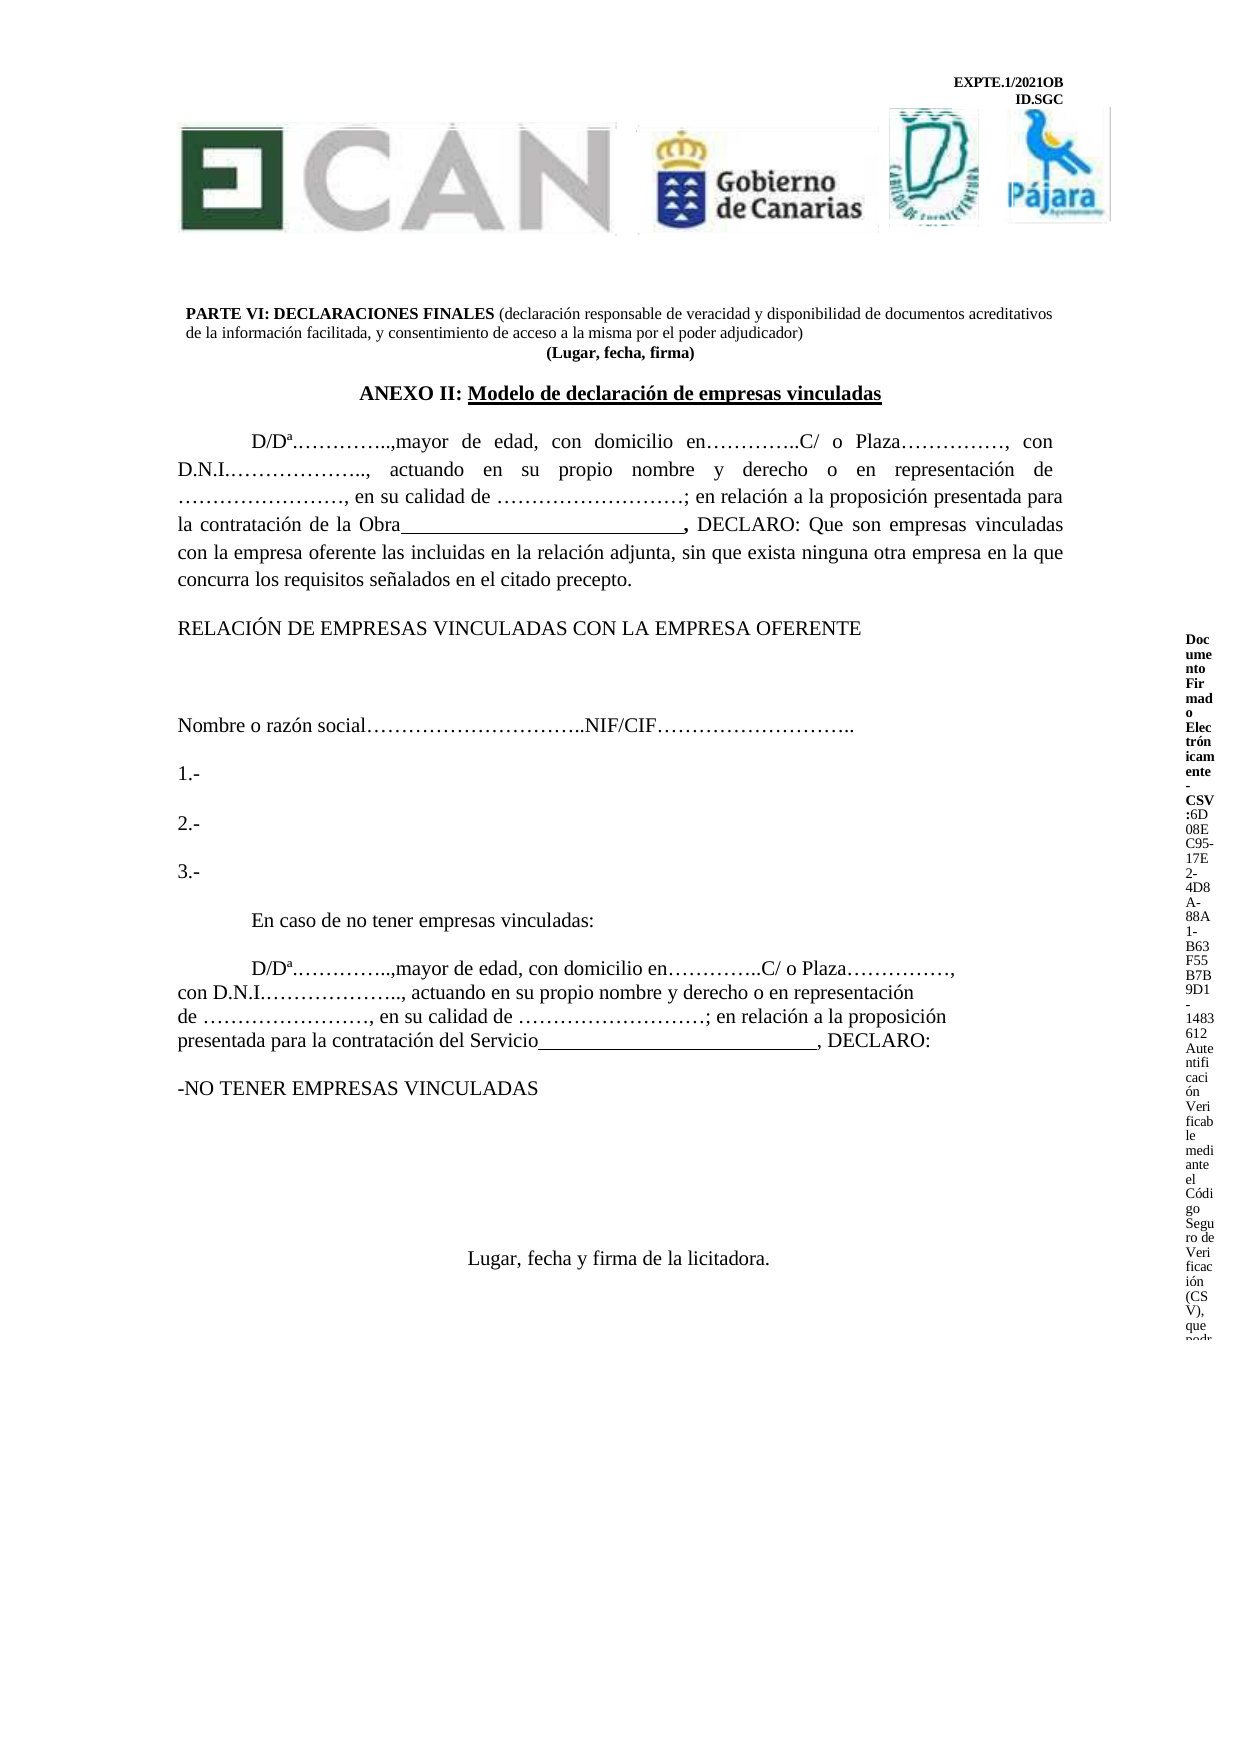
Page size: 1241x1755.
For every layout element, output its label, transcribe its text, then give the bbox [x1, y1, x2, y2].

text RELACIÓN DE EMPRESAS VINCULADAS CON LA EMPRESA OFERENTE [177, 616, 1134, 640]
text ANEXO II: Modelo de declaración de empresas vinculadas [167, 381, 1074, 405]
text (Lugar, fecha, firma) [167, 343, 1074, 362]
text Documento Firmado Electrónicamente - CSV:6D08EC95-17E2-4D8A-88A1-B63F55B7B9D1-1483612 Autentificación Verificable mediante el Código Seguro de Verificación (CSV), que podrá validar en https:\\sede.pajara.es [1185, 633, 1215, 1339]
text En caso de no tener empresas vinculadas: [251, 907, 1134, 932]
text D/Dª.…………..,mayor de edad, con domicilio en…………..C/ o Plaza……………, con D.N.I.……………….., actuando en su propio nombre y derecho o en representación [177, 956, 977, 1004]
text 3.- [177, 859, 1134, 883]
text de ……………………, en su calidad de ………………………; en relación a la proposición presentada para la contratación del Servicio , DECLARO: [177, 1004, 947, 1052]
text Nombre o razón social…………………………..NIF/CIF……………………….. 1.- [177, 713, 869, 785]
text D/Dª.…………..,mayor de edad, con domicilio en…………..C/ o Plaza……………, con D.N.I.……………….., actuando en su propio nombre y derecho o en representación de [177, 429, 1063, 481]
text PARTE VI: DECLARACIONES FINALES (declaración responsable de veracidad y disponibilidad de documentos acreditativos de la información facilitada, y consentimiento de acceso a la misma por el poder adjudicador) [186, 304, 1063, 342]
text Lugar, fecha y firma de la licitadora. [467, 1246, 1134, 1270]
text -NO TENER EMPRESAS VINCULADAS [177, 1076, 1134, 1100]
text 2.- [177, 811, 1134, 834]
text ……………………, en su calidad de ………………………; en relación a la proposición presentada para la contratación de la Obra , DECLARO: Que son empresas vinculadas con la empresa oferente las incluidas en la relación adjunta, sin que exista ninguna otra empresa en la que concurra los requisitos señalados en el citado precepto. [177, 484, 1064, 591]
